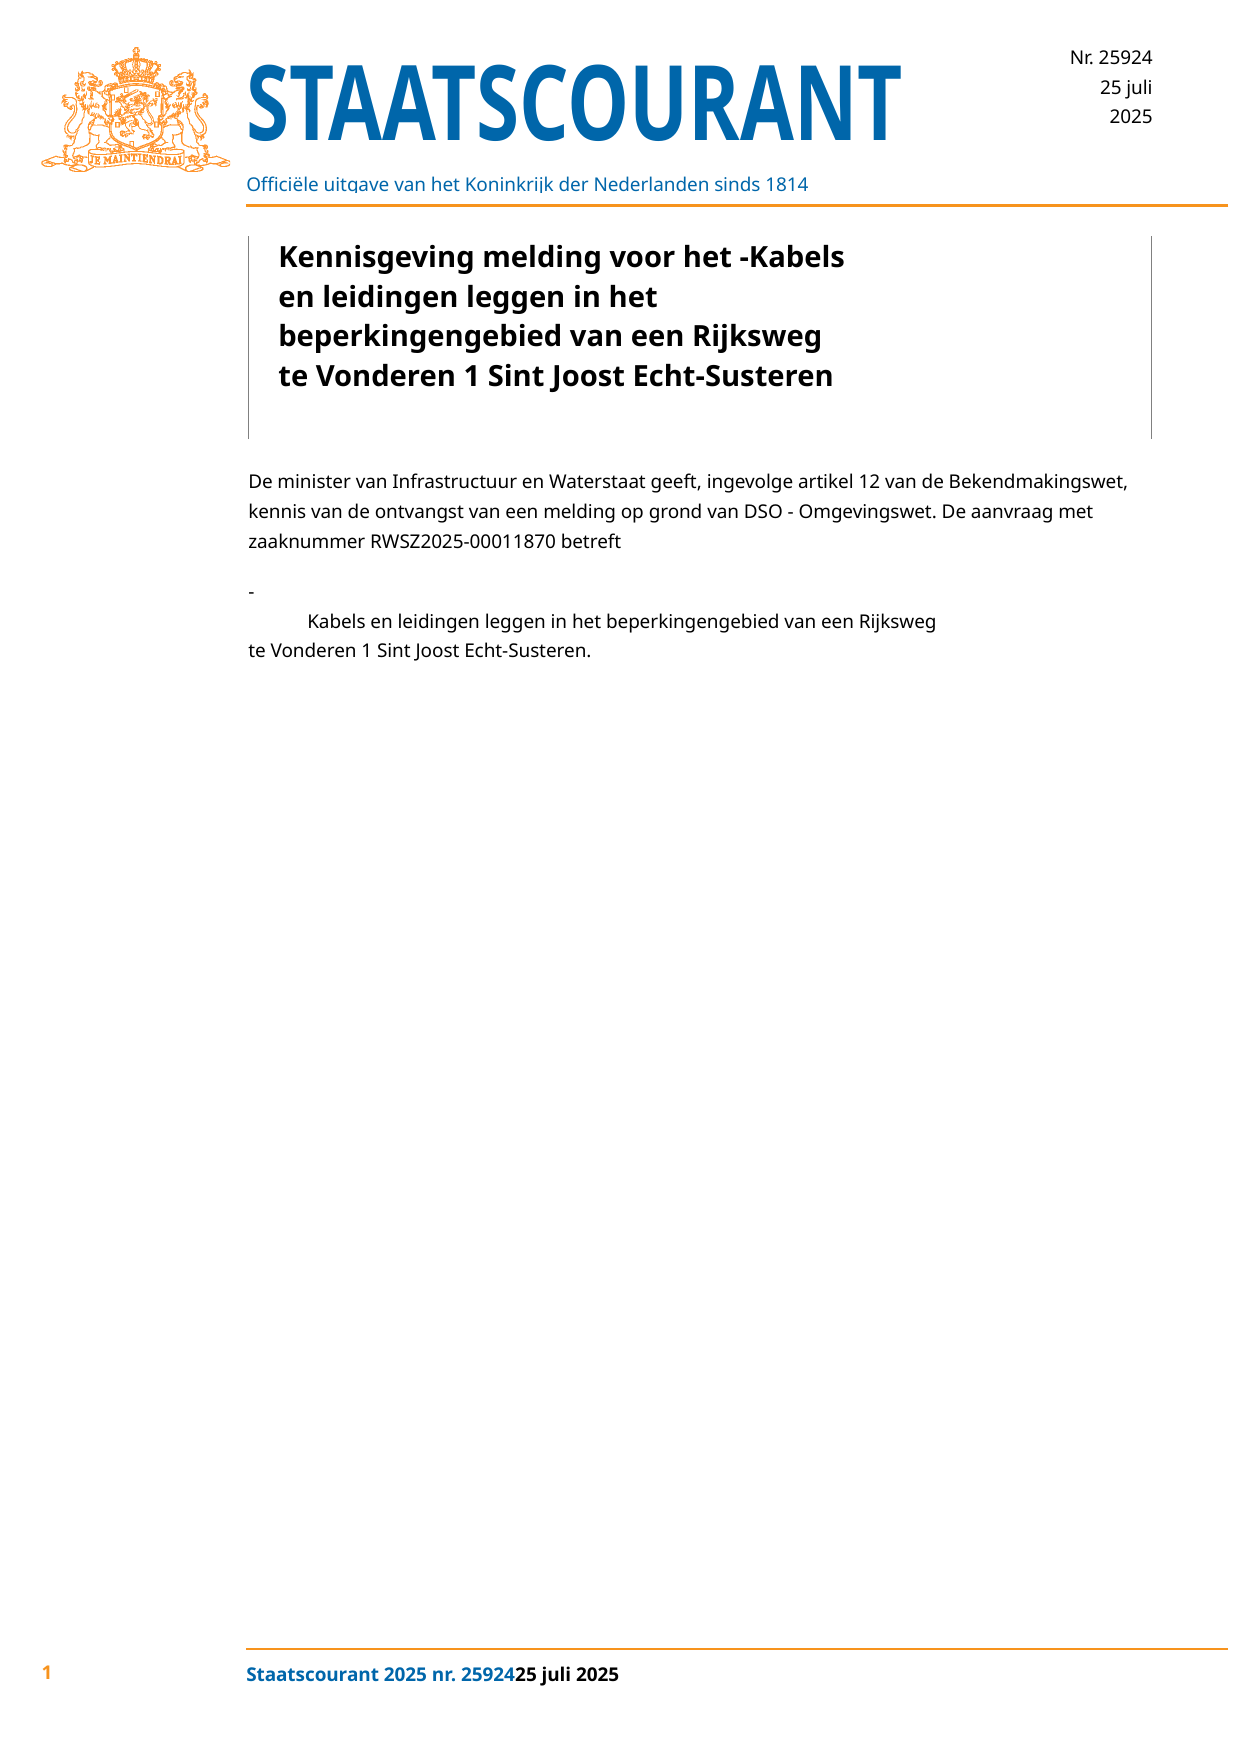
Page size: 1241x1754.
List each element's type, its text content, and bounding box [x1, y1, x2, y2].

text De minister van Infrastructuur en Waterstaat geeft, ingevolge artikel 12 van de Bekendmakingswet, kennis van de ontvangst van een melding op grond van DSO - Omgevingswet. De aanvraag met zaaknummer RWSZ2025-00011870 betreft [248, 469, 1152, 553]
table_header Kennisgeving melding voor het -Kabels en leidingen leggen in het beperkingengebied van een Rijksweg te Vonderen 1 Sint Joost Echt-Susteren [249, 236, 850, 439]
text te Vonderen 1 Sint Joost Echt-Susteren. [248, 637, 1152, 663]
picture [912, 236, 1090, 414]
table_header [850, 236, 912, 413]
table_header [1090, 236, 1151, 413]
picture [41, 47, 231, 172]
list Kabels en leidingen leggen in het beperkingengebied van een Rijksweg [248, 608, 1152, 633]
table_header [850, 414, 1151, 439]
